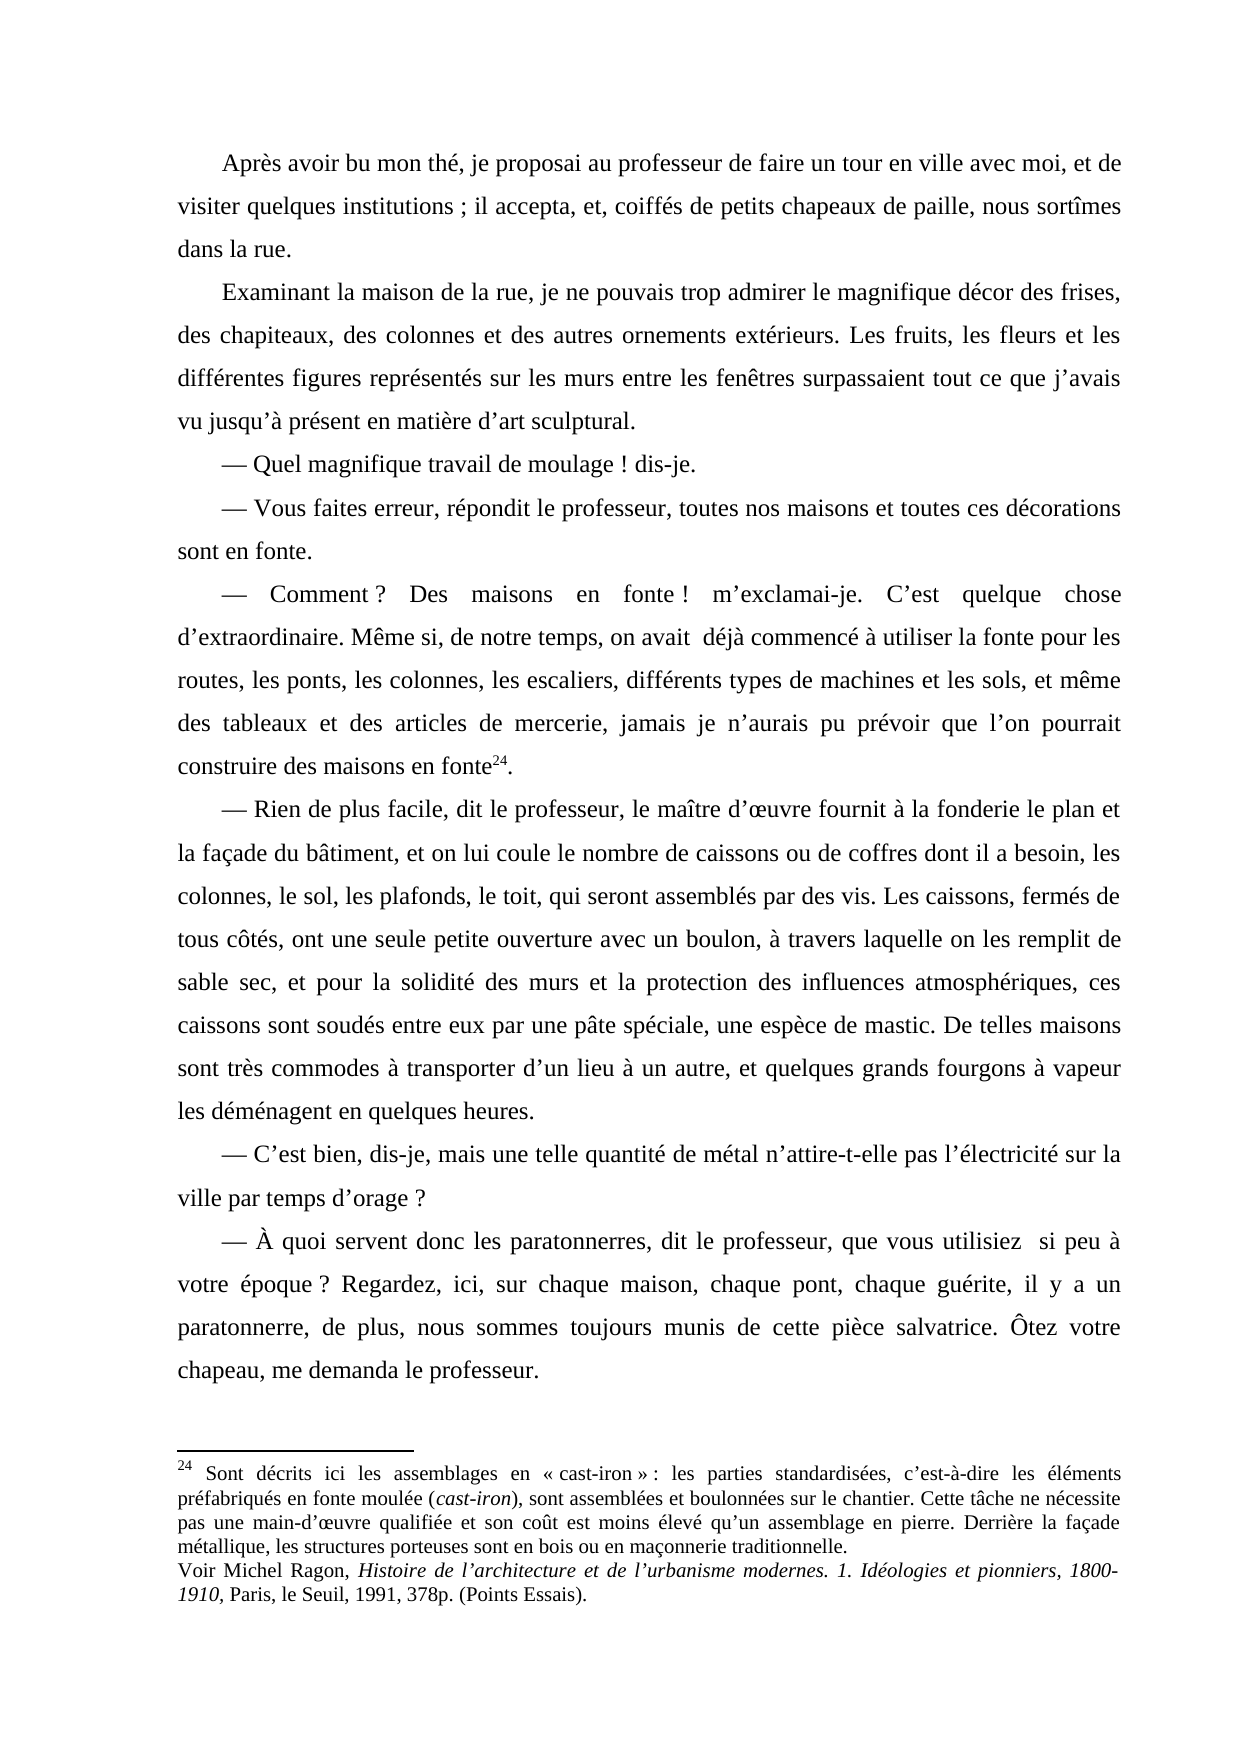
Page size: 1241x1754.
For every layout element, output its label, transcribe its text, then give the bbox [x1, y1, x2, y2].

text — À quoi servent donc les paratonnerres, dit le professeur, que vous utilisiez si peu à votre époque ? Regardez, ici, sur chaque maison, chaque pont, chaque guérite, il y a un paratonnerre, de plus, nous sommes toujours munis de cette pièce salvatrice. Ôtez votre chapeau, me demanda le professeur. [177, 1226, 1122, 1384]
text Voir Michel Ragon, Histoire de l’architecture et de l’urbanisme modernes. 1. Idéologies et pionniers, 1800-1910, Paris, le Seuil, 1991, 378p. (Points Essais). [177, 1558, 1122, 1606]
text — Quel magnifique travail de moulage ! dis-je. [177, 449, 1122, 478]
text Sont décrits ici les assemblages en « cast-iron » : les parties standardisées, c’est-à-dire les éléments préfabriqués en fonte moulée (cast-iron), sont assemblées et boulonnées sur le chantier. Cette tâche ne nécessite pas une main-d’œuvre qualifiée et son coût est moins élevé qu’un assemblage en pierre. Derrière la façade métallique, les structures porteuses sont en bois ou en maçonnerie traditionnelle. [177, 1457, 1122, 1558]
text Examinant la maison de la rue, je ne pouvais trop admirer le magnifique décor des frises, des chapiteaux, des colonnes et des autres ornements extérieurs. Les fruits, les fleurs et les différentes figures représentés sur les murs entre les fenêtres surpassaient tout ce que j’avais vu jusqu’à présent en matière d’art sculptural. [177, 277, 1122, 435]
text — C’est bien, dis-je, mais une telle quantité de métal n’attire-t-elle pas l’électricité sur la ville par temps d’orage ? [177, 1139, 1122, 1211]
text Après avoir bu mon thé, je proposai au professeur de faire un tour en ville avec moi, et de visiter quelques institutions ; il accepta, et, coiffés de petits chapeaux de paille, nous sortîmes dans la rue. [177, 148, 1122, 263]
text — Vous faites erreur, répondit le professeur, toutes nos maisons et toutes ces décorations sont en fonte. [177, 493, 1122, 564]
text — Rien de plus facile, dit le professeur, le maître d’œuvre fournit à la fonderie le plan et la façade du bâtiment, et on lui coule le nombre de caissons ou de coffres dont il a besoin, les colonnes, le sol, les plafonds, le toit, qui seront assemblés par des vis. Les caissons, fermés de tous côtés, ont une seule petite ouverture avec un boulon, à travers laquelle on les remplit de sable sec, et pour la solidité des murs et la protection des influences atmosphériques, ces caissons sont soudés entre eux par une pâte spéciale, une espèce de mastic. De telles maisons sont très commodes à transporter d’un lieu à un autre, et quelques grands fourgons à vapeur les déménagent en quelques heures. [177, 794, 1122, 1125]
text — Comment ? Des maisons en fonte ! m’exclamai-je. C’est quelque chose d’extraordinaire. Même si, de notre temps, on avait déjà commencé à utiliser la fonte pour les routes, les ponts, les colonnes, les escaliers, différents types de machines et les sols, et même des tableaux et des articles de mercerie, jamais je n’aurais pu prévoir que l’on pourrait construire des maisons en fonte. [177, 579, 1122, 780]
